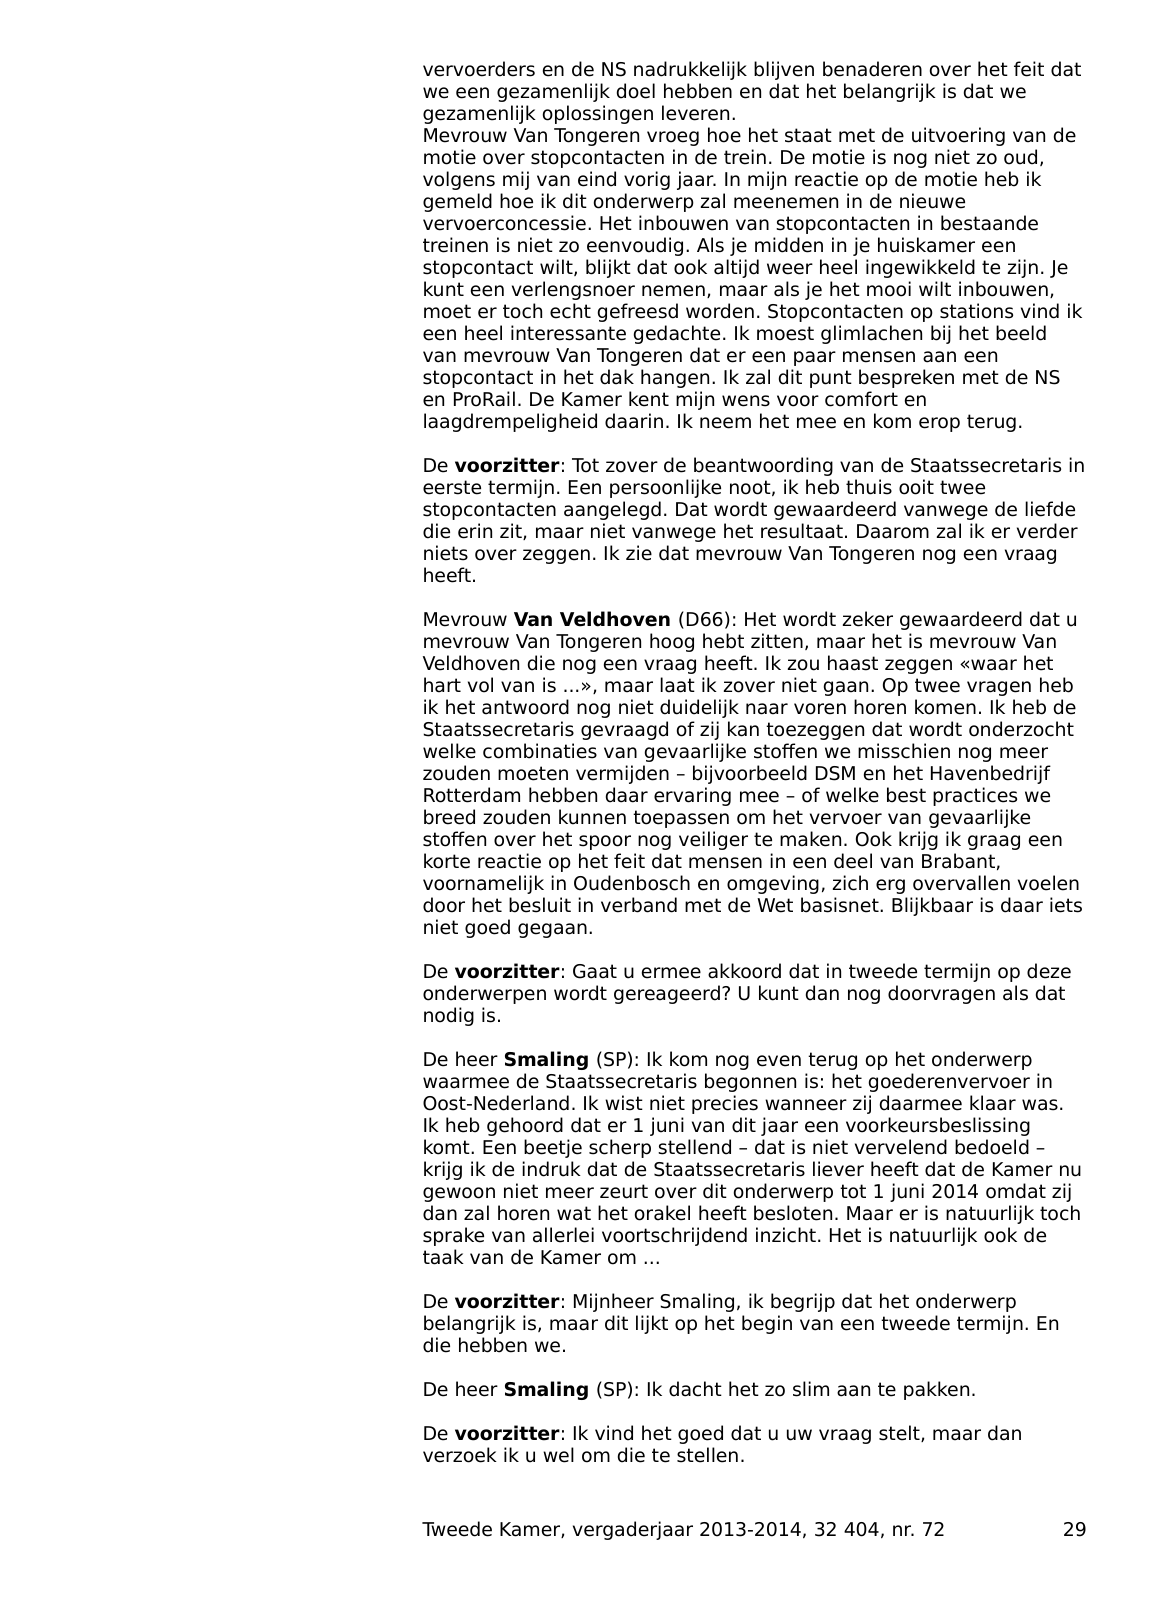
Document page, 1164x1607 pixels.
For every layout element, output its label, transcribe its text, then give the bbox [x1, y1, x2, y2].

text Mevrouw Van Tongeren vroeg hoe het staat met de uitvoering van de motie over stopcontacten in de trein. De motie is nog niet zo oud, volgens mij van eind vorig jaar. In mijn reactie op de motie heb ik gemeld hoe ik dit onderwerp zal meenemen in de nieuwe vervoerconcessie. Het inbouwen van stopcontacten in bestaande treinen is niet zo eenvoudig. Als je midden in je huiskamer een stopcontact wilt, blijkt dat ook altijd weer heel ingewikkeld te zijn. Je kunt een verlengsnoer nemen, maar als je het mooi wilt inbouwen, moet er toch echt gefreesd worden. Stopcontacten op stations vind ik een heel interessante gedachte. Ik moest glimlachen bij het beeld van mevrouw Van Tongeren dat er een paar mensen aan een stopcontact in het dak hangen. Ik zal dit punt bespreken met de NS en ProRail. De Kamer kent mijn wens voor comfort en laagdrempeligheid daarin. Ik neem het mee en kom erop terug. [422, 125, 1087, 433]
text De heer Smaling (SP): Ik kom nog even terug op het onderwerp waarmee de Staatssecretaris begonnen is: het goederenvervoer in Oost-Nederland. Ik wist niet precies wanneer zij daarmee klaar was. Ik heb gehoord dat er 1 juni van dit jaar een voorkeursbeslissing komt. Een beetje scherp stellend – dat is niet vervelend bedoeld – krijg ik de indruk dat de Staatssecretaris liever heeft dat de Kamer nu gewoon niet meer zeurt over dit onderwerp tot 1 juni 2014 omdat zij dan zal horen wat het orakel heeft besloten. Maar er is natuurlijk toch sprake van allerlei voortschrijdend inzicht. Het is natuurlijk ook de taak van de Kamer om ... [422, 1049, 1087, 1269]
text De voorzitter: Ik vind het goed dat u uw vraag stelt, maar dan verzoek ik u wel om die te stellen. [422, 1423, 1087, 1467]
text vervoerders en de NS nadrukkelijk blijven benaderen over het feit dat we een gezamenlijk doel hebben en dat het belangrijk is dat we gezamenlijk oplossingen leveren. [422, 59, 1087, 125]
text De voorzitter: Tot zover de beantwoording van de Staatssecretaris in eerste termijn. Een persoonlijke noot, ik heb thuis ooit twee stopcontacten aangelegd. Dat wordt gewaardeerd vanwege de liefde die erin zit, maar niet vanwege het resultaat. Daarom zal ik er verder niets over zeggen. Ik zie dat mevrouw Van Tongeren nog een vraag heeft. [422, 455, 1087, 587]
text De voorzitter: Gaat u ermee akkoord dat in tweede termijn op deze onderwerpen wordt gereageerd? U kunt dan nog doorvragen als dat nodig is. [422, 961, 1087, 1027]
text De heer Smaling (SP): Ik dacht het zo slim aan te pakken. [422, 1379, 1087, 1401]
text Mevrouw Van Veldhoven (D66): Het wordt zeker gewaardeerd dat u mevrouw Van Tongeren hoog hebt zitten, maar het is mevrouw Van Veldhoven die nog een vraag heeft. Ik zou haast zeggen «waar het hart vol van is ...», maar laat ik zover niet gaan. Op twee vragen heb ik het antwoord nog niet duidelijk naar voren horen komen. Ik heb de Staatssecretaris gevraagd of zij kan toezeggen dat wordt onderzocht welke combinaties van gevaarlijke stoffen we misschien nog meer zouden moeten vermijden – bijvoorbeeld DSM en het Havenbedrijf Rotterdam hebben daar ervaring mee – of welke best practices we breed zouden kunnen toepassen om het vervoer van gevaarlijke stoffen over het spoor nog veiliger te maken. Ook krijg ik graag een korte reactie op het feit dat mensen in een deel van Brabant, voornamelijk in Oudenbosch en omgeving, zich erg overvallen voelen door het besluit in verband met de Wet basisnet. Blijkbaar is daar iets niet goed gegaan. [422, 609, 1087, 939]
text De voorzitter: Mijnheer Smaling, ik begrijp dat het onderwerp belangrijk is, maar dit lijkt op het begin van een tweede termijn. En die hebben we. [422, 1291, 1087, 1357]
